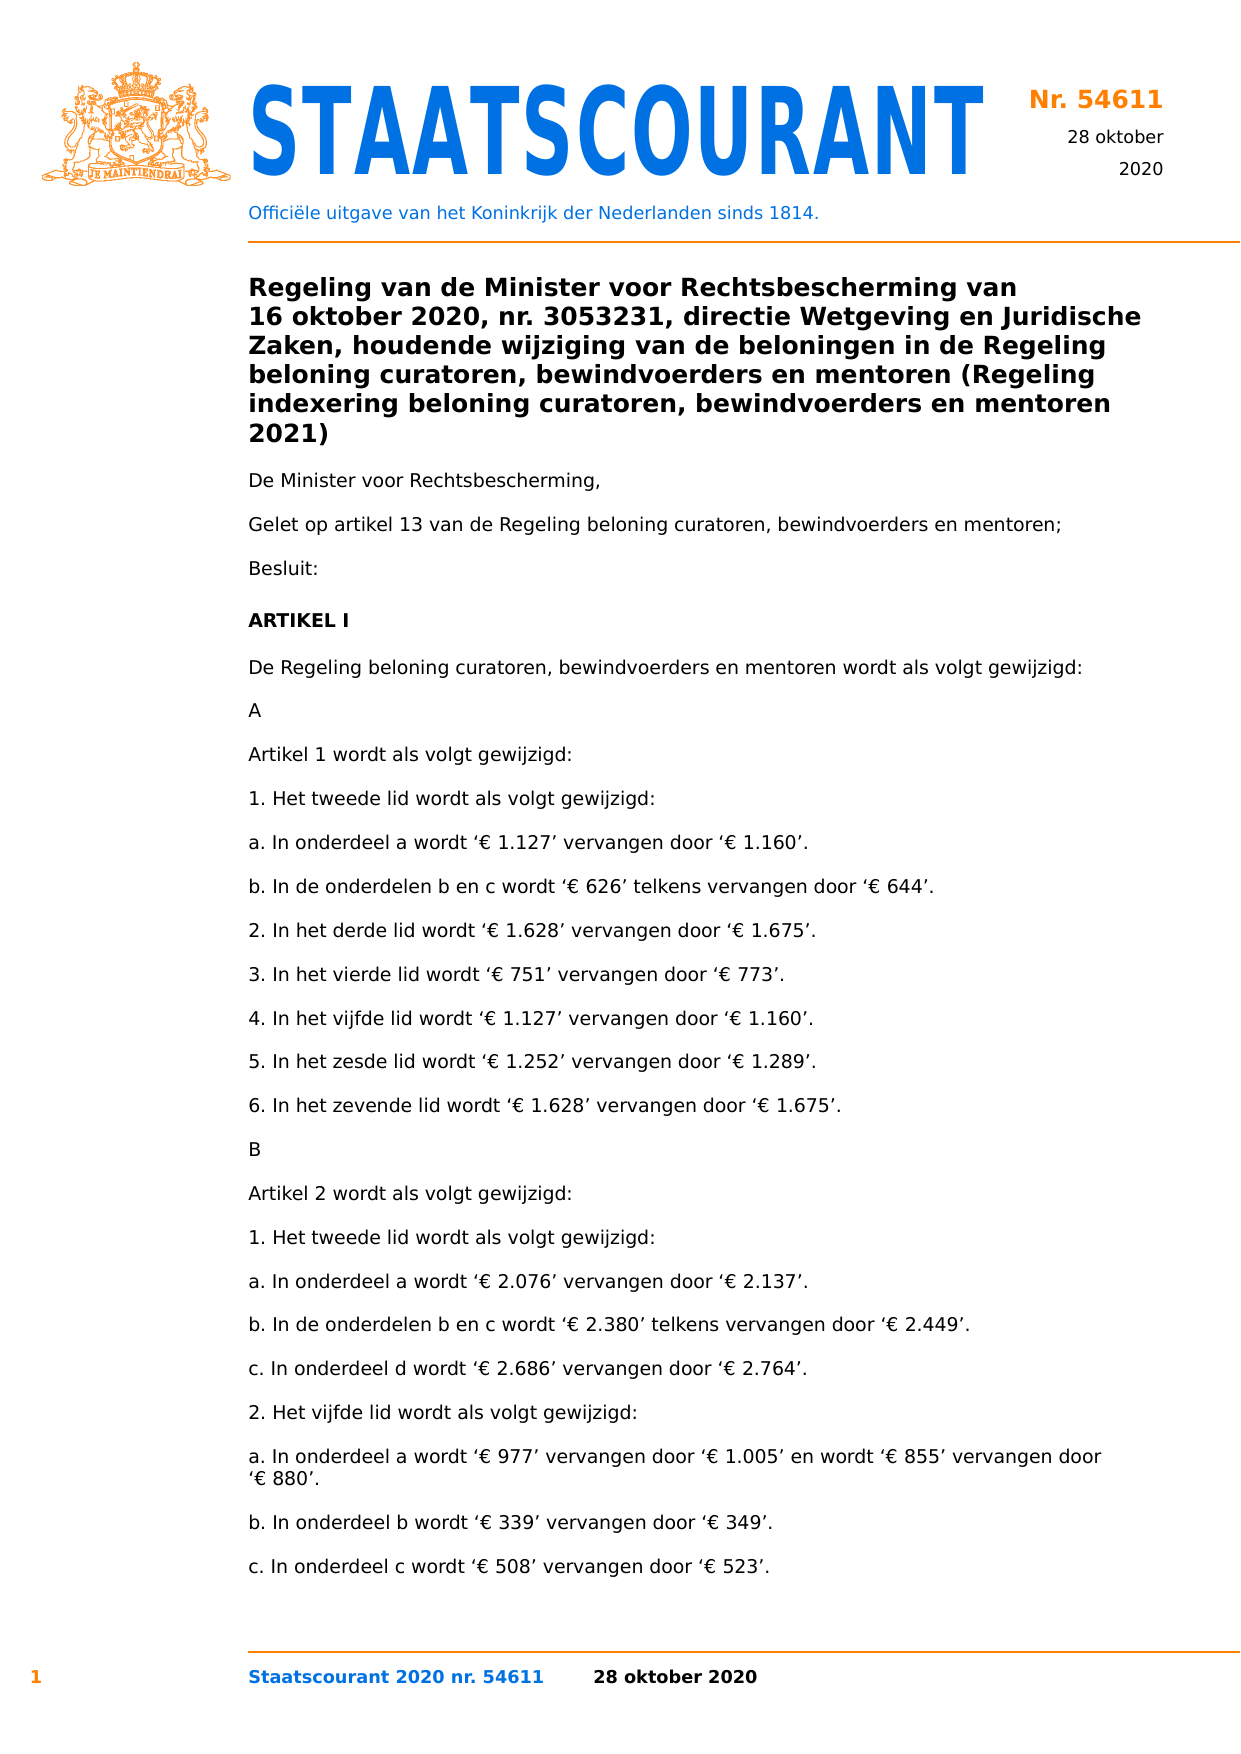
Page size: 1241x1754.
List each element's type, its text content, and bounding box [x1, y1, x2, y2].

text De Minister voor Rechtsbescherming, [248, 470, 1163, 492]
text b. In de onderdelen b en c wordt ‘€ 2.380’ telkens vervangen door ‘€ 2.449’. [248, 1314, 1163, 1336]
text Gelet op artikel 13 van de Regeling beloning curatoren, bewindvoerders en mentoren; [248, 514, 1163, 536]
text 5. In het zesde lid wordt ‘€ 1.252’ vervangen door ‘€ 1.289’. [248, 1051, 1163, 1073]
text a. In onderdeel a wordt ‘€ 977’ vervangen door ‘€ 1.005’ en wordt ‘€ 855’ vervangen door ‘€ 880’. [248, 1446, 1163, 1490]
table_cell 2020 [998, 153, 1240, 203]
text a. In onderdeel a wordt ‘€ 2.076’ vervangen door ‘€ 2.137’. [248, 1271, 1163, 1292]
text c. In onderdeel d wordt ‘€ 2.686’ vervangen door ‘€ 2.764’. [248, 1358, 1163, 1380]
subtitle ARTIKEL I [248, 609, 1163, 632]
text b. In de onderdelen b en c wordt ‘€ 626’ telkens vervangen door ‘€ 644’. [248, 876, 1163, 898]
text Besluit: [248, 558, 1163, 579]
table_header Nr. 54611 [998, 62, 1240, 121]
picture [41, 62, 231, 186]
text b. In onderdeel b wordt ‘€ 339’ vervangen door ‘€ 349’. [248, 1512, 1163, 1534]
text B [248, 1139, 1163, 1161]
text 1. Het tweede lid wordt als volgt gewijzigd: [248, 788, 1163, 810]
text 6. In het zevende lid wordt ‘€ 1.628’ vervangen door ‘€ 1.675’. [248, 1095, 1163, 1117]
text 2. Het vijfde lid wordt als volgt gewijzigd: [248, 1402, 1163, 1424]
text De Regeling beloning curatoren, bewindvoerders en mentoren wordt als volgt gewijzigd: [248, 657, 1163, 678]
table_header STAATSCOURANT [248, 62, 998, 203]
table_header [25, 62, 248, 241]
text 2. In het derde lid wordt ‘€ 1.628’ vervangen door ‘€ 1.675’. [248, 920, 1163, 942]
table_cell 28 oktober [998, 121, 1240, 153]
text A [248, 700, 1163, 722]
text c. In onderdeel c wordt ‘€ 508’ vervangen door ‘€ 523’. [248, 1556, 1163, 1578]
text a. In onderdeel a wordt ‘€ 1.127’ vervangen door ‘€ 1.160’. [248, 832, 1163, 854]
text 3. In het vierde lid wordt ‘€ 751’ vervangen door ‘€ 773’. [248, 963, 1163, 986]
text Artikel 2 wordt als volgt gewijzigd: [248, 1183, 1163, 1205]
subtitle Regeling van de Minister voor Rechtsbescherming van 16 oktober 2020, nr. 3053231, directie Wetgeving en Juridische Zaken, houdende wijziging van de beloningen in de Regeling beloning curatoren, bewindvoerders en mentoren (Regeling indexering beloning curatoren, bewindvoerders en mentoren 2021) [248, 273, 1163, 448]
text 4. In het vijfde lid wordt ‘€ 1.127’ vervangen door ‘€ 1.160’. [248, 1007, 1163, 1029]
text 1. Het tweede lid wordt als volgt gewijzigd: [248, 1227, 1163, 1249]
text Artikel 1 wordt als volgt gewijzigd: [248, 744, 1163, 766]
table_cell Officiële uitgave van het Koninkrijk der Nederlanden sinds 1814. [248, 203, 1240, 241]
